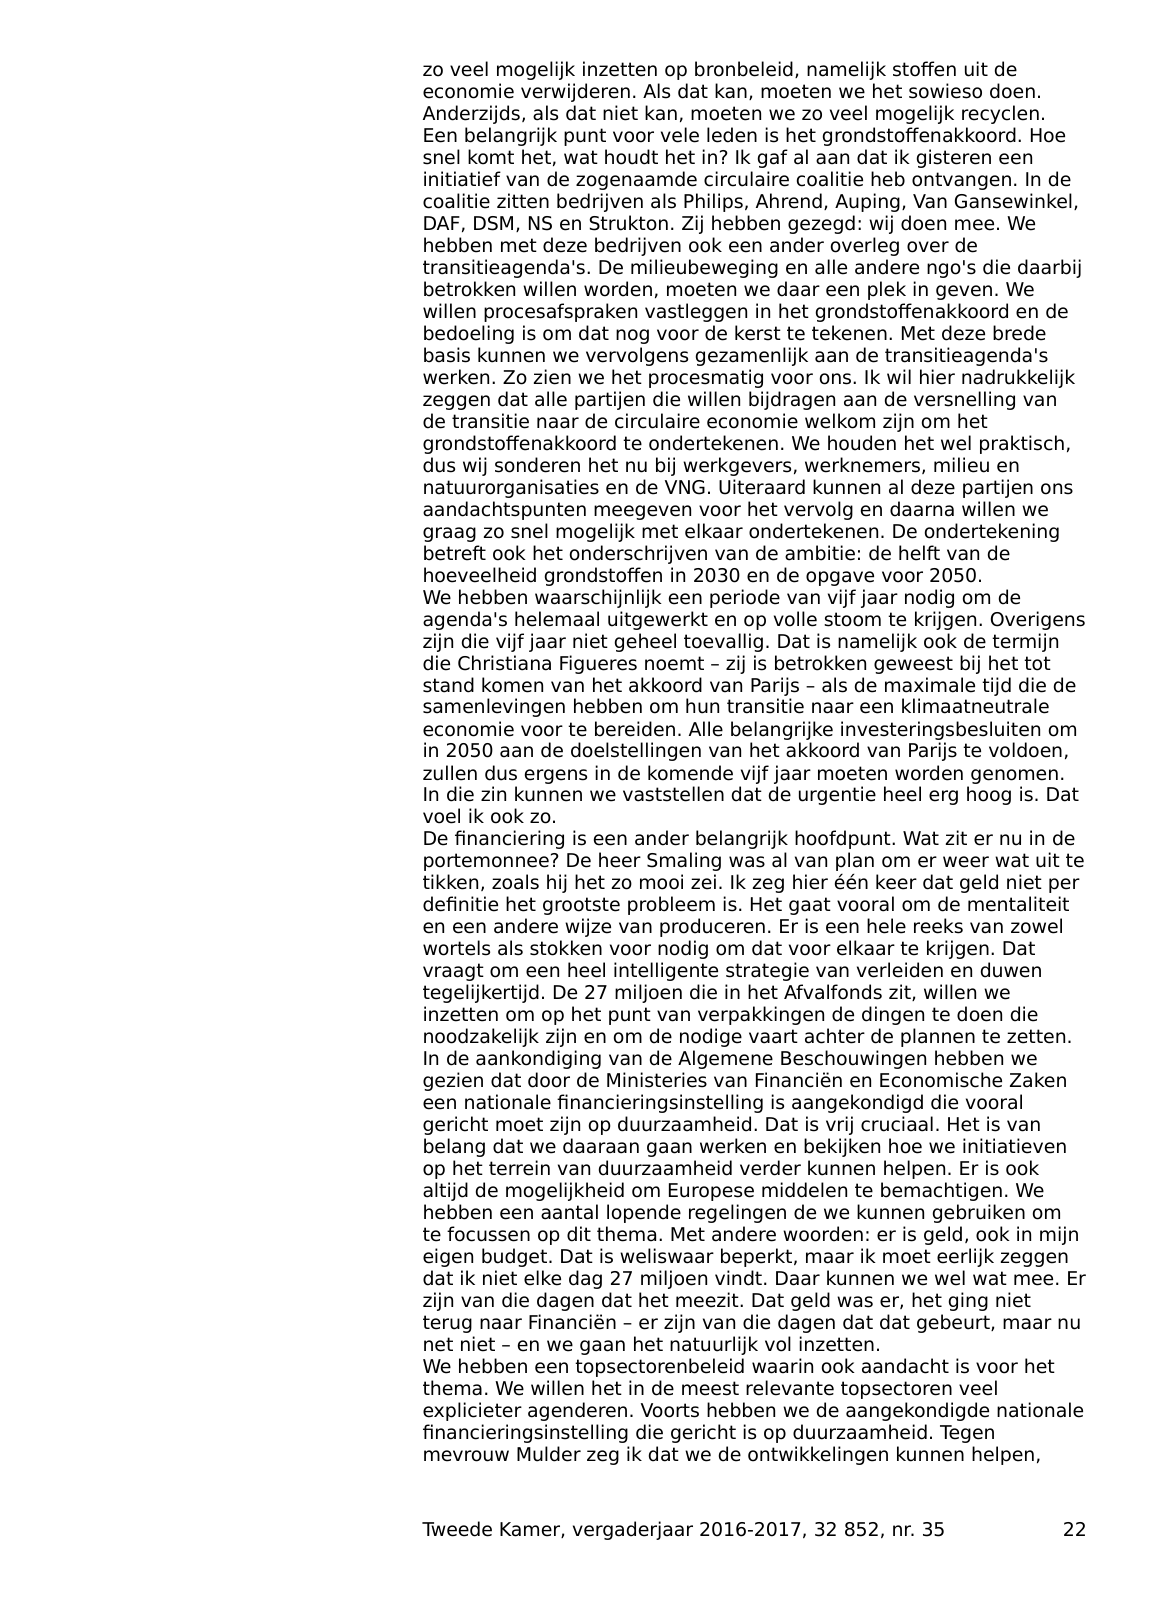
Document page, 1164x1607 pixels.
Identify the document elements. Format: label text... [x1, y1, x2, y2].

text We hebben een topsectorenbeleid waarin ook aandacht is voor het thema. We willen het in de meest relevante topsectoren veel explicieter agenderen. Voorts hebben we de aangekondigde nationale financieringsinstelling die gericht is op duurzaamheid. Tegen mevrouw Mulder zeg ik dat we de ontwikkelingen kunnen helpen, [422, 1356, 1087, 1466]
text zo veel mogelijk inzetten op bronbeleid, namelijk stoffen uit de economie verwijderen. Als dat kan, moeten we het sowieso doen. Anderzijds, als dat niet kan, moeten we zo veel mogelijk recyclen. [422, 59, 1087, 125]
text De financiering is een ander belangrijk hoofdpunt. Wat zit er nu in de portemonnee? De heer Smaling was al van plan om er weer wat uit te tikken, zoals hij het zo mooi zei. Ik zeg hier één keer dat geld niet per definitie het grootste probleem is. Het gaat vooral om de mentaliteit en een andere wijze van produceren. Er is een hele reeks van zowel wortels als stokken voor nodig om dat voor elkaar te krijgen. Dat vraagt om een heel intelligente strategie van verleiden en duwen tegelijkertijd. De 27 miljoen die in het Afvalfonds zit, willen we inzetten om op het punt van verpakkingen de dingen te doen die noodzakelijk zijn en om de nodige vaart achter de plannen te zetten. In de aankondiging van de Algemene Beschouwingen hebben we gezien dat door de Ministeries van Financiën en Economische Zaken een nationale financieringsinstelling is aangekondigd die vooral gericht moet zijn op duurzaamheid. Dat is vrij cruciaal. Het is van belang dat we daaraan gaan werken en bekijken hoe we initiatieven op het terrein van duurzaamheid verder kunnen helpen. Er is ook altijd de mogelijkheid om Europese middelen te bemachtigen. We hebben een aantal lopende regelingen de we kunnen gebruiken om te focussen op dit thema. Met andere woorden: er is geld, ook in mijn eigen budget. Dat is weliswaar beperkt, maar ik moet eerlijk zeggen dat ik niet elke dag 27 miljoen vindt. Daar kunnen we wel wat mee. Er zijn van die dagen dat het meezit. Dat geld was er, het ging niet terug naar Financiën – er zijn van die dagen dat dat gebeurt, maar nu net niet – en we gaan het natuurlijk vol inzetten. [422, 828, 1087, 1356]
text Een belangrijk punt voor vele leden is het grondstoffenakkoord. Hoe snel komt het, wat houdt het in? Ik gaf al aan dat ik gisteren een initiatief van de zogenaamde circulaire coalitie heb ontvangen. In de coalitie zitten bedrijven als Philips, Ahrend, Auping, Van Gansewinkel, DAF, DSM, NS en Strukton. Zij hebben gezegd: wij doen mee. We hebben met deze bedrijven ook een ander overleg over de transitieagenda's. De milieubeweging en alle andere ngo's die daarbij betrokken willen worden, moeten we daar een plek in geven. We willen procesafspraken vastleggen in het grondstoffenakkoord en de bedoeling is om dat nog voor de kerst te tekenen. Met deze brede basis kunnen we vervolgens gezamenlijk aan de transitieagenda's werken. Zo zien we het procesmatig voor ons. Ik wil hier nadrukkelijk zeggen dat alle partijen die willen bijdragen aan de versnelling van de transitie naar de circulaire economie welkom zijn om het grondstoffenakkoord te ondertekenen. We houden het wel praktisch, dus wij sonderen het nu bij werkgevers, werknemers, milieu en natuurorganisaties en de VNG. Uiteraard kunnen al deze partijen ons aandachtspunten meegeven voor het vervolg en daarna willen we graag zo snel mogelijk met elkaar ondertekenen. De ondertekening betreft ook het onderschrijven van de ambitie: de helft van de hoeveelheid grondstoffen in 2030 en de opgave voor 2050. [422, 125, 1087, 587]
text We hebben waarschijnlijk een periode van vijf jaar nodig om de agenda's helemaal uitgewerkt en op volle stoom te krijgen. Overigens zijn die vijf jaar niet geheel toevallig. Dat is namelijk ook de termijn die Christiana Figueres noemt – zij is betrokken geweest bij het tot stand komen van het akkoord van Parijs – als de maximale tijd die de samenlevingen hebben om hun transitie naar een klimaatneutrale economie voor te bereiden. Alle belangrijke investeringsbesluiten om in 2050 aan de doelstellingen van het akkoord van Parijs te voldoen, zullen dus ergens in de komende vijf jaar moeten worden genomen. In die zin kunnen we vaststellen dat de urgentie heel erg hoog is. Dat voel ik ook zo. [422, 587, 1087, 828]
